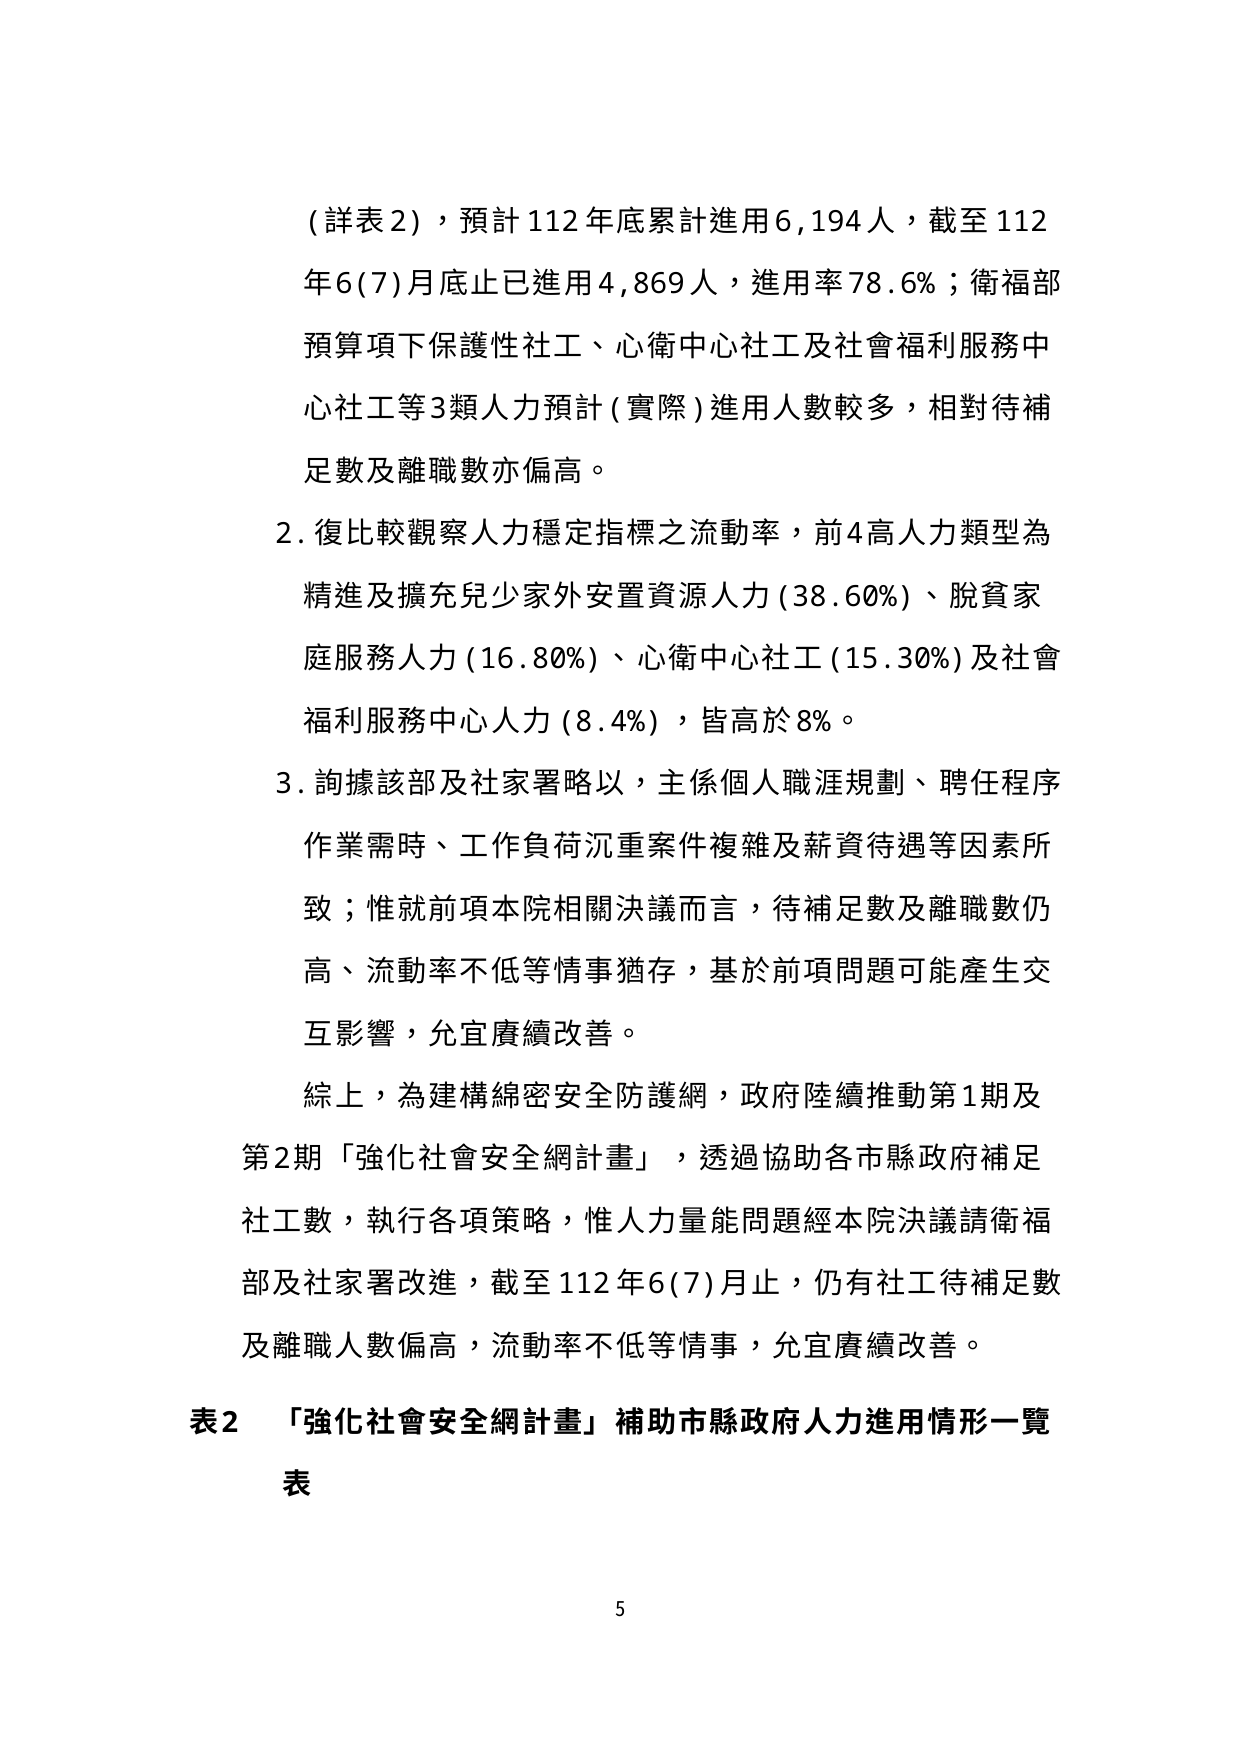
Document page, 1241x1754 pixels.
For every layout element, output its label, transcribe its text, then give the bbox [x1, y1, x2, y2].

text 3.詢據該部及社家署略以，主係個人職涯規劃、聘任程序作業需時、工作負荷沉重案件複雜及薪資待遇等因素所致；惟就前項本院相關決議而言，待補足數及離職數仍高、流動率不低等情事猶存，基於前項問題可能產生交互影響，允宜賡續改善。 [266, 740, 1063, 1052]
text 表2 「強化社會安全網計畫」補助市縣政府人力進用情形一覽表 [178, 1378, 1068, 1503]
text (詳表2)，預計112年底累計進用6,194人，截至112年6(7)月底止已進用4,869人，進用率78.6%；衛福部預算項下保護性社工、心衛中心社工及社會福利服務中心社工等3類人力預計(實際)進用人數較多，相對待補足數及離職數亦偏高。 [266, 177, 1063, 490]
text 綜上，為建構綿密安全防護網，政府陸續推動第1期及第2期「強化社會安全網計畫」，透過協助各市縣政府補足社工數，執行各項策略，惟人力量能問題經本院決議請衛福部及社家署改進，截至112年6(7)月止，仍有社工待補足數及離職人數偏高，流動率不低等情事，允宜賡續改善。 [236, 1052, 1063, 1365]
text 2.復比較觀察人力穩定指標之流動率，前4高人力類型為精進及擴充兒少家外安置資源人力(38.60%)、脫貧家庭服務人力(16.80%)、心衛中心社工(15.30%)及社會福利服務中心人力(8.4%)，皆高於8%。 [266, 490, 1063, 740]
